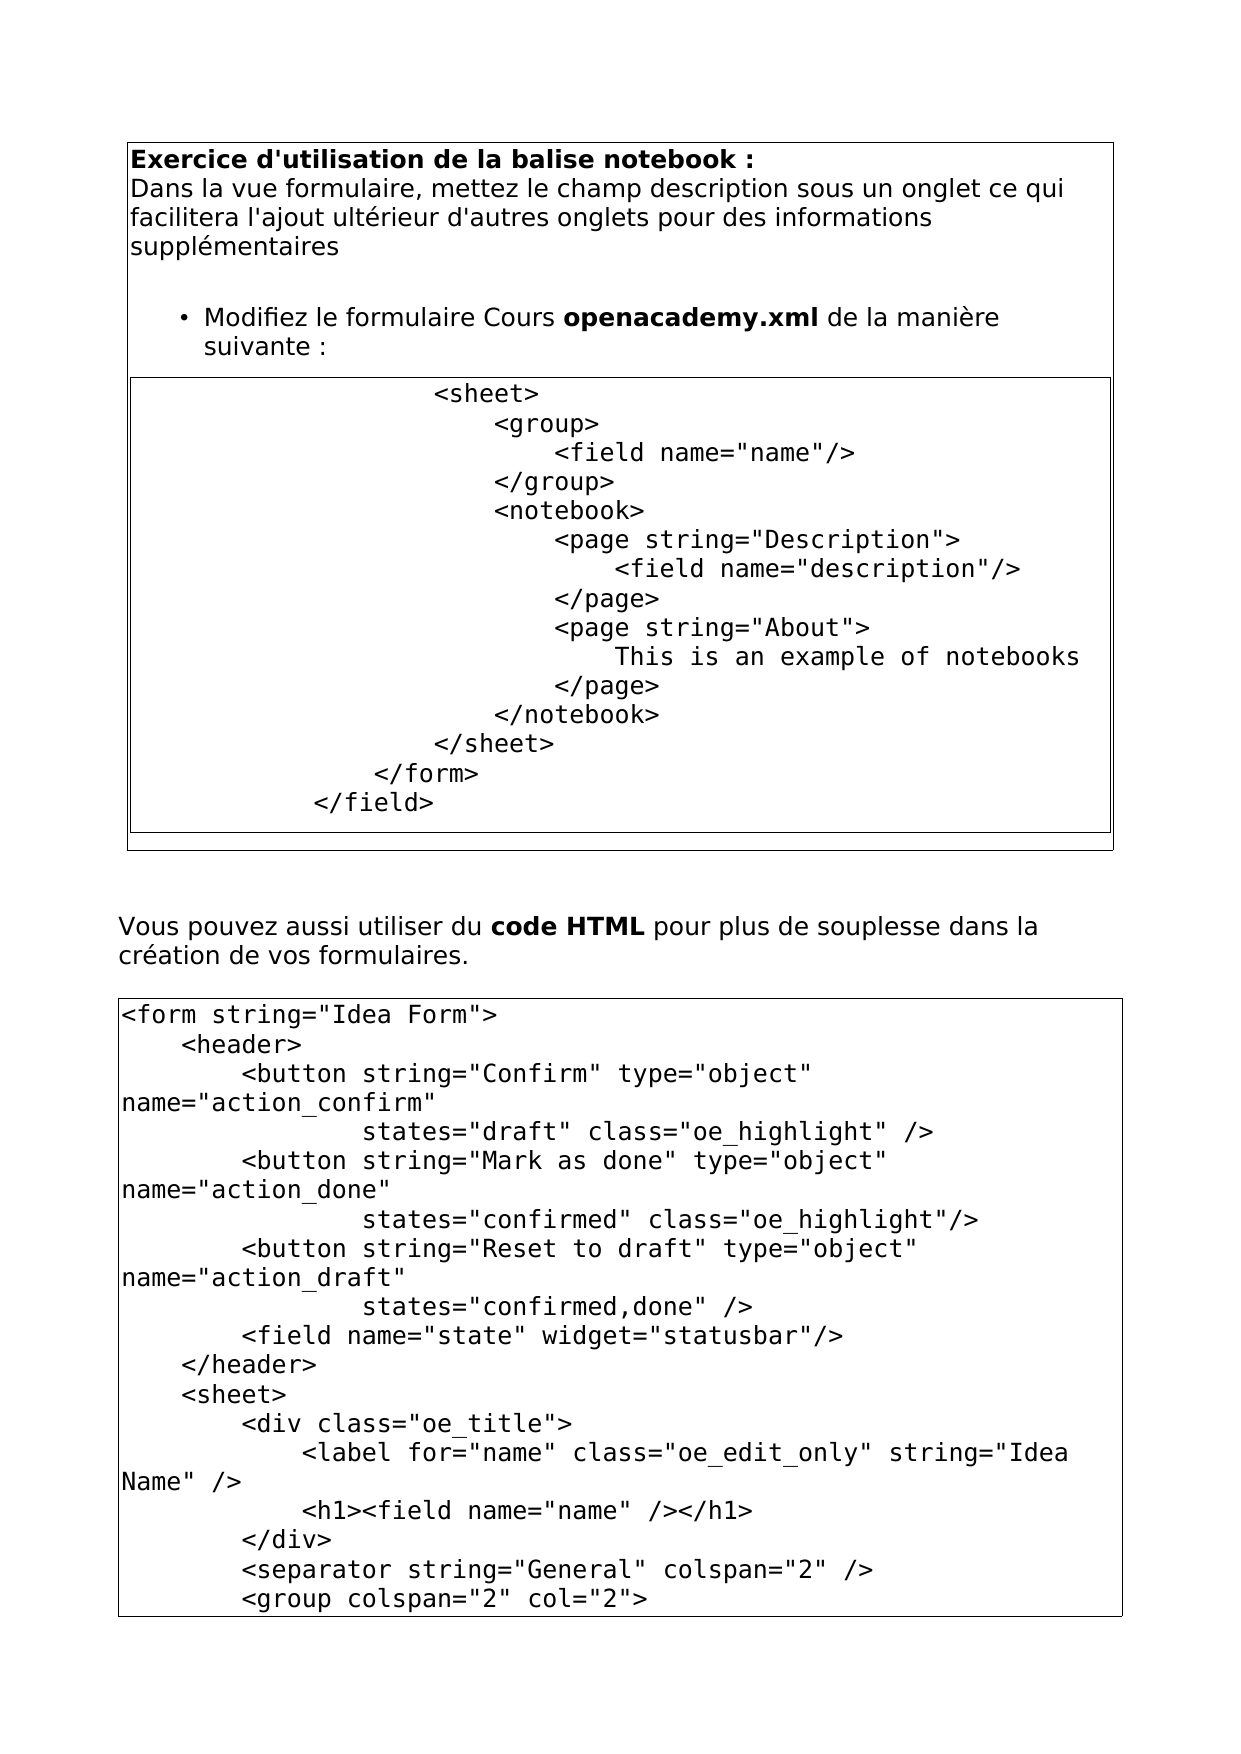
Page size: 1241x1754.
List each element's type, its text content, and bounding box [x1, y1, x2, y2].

text Vous pouvez aussi utiliser du code HTML pour plus de souplesse dans la création de vos formulaires. [118, 912, 1122, 970]
table_header <form string="Idea Form"> <header> <button string="Confirm" type="object" name="action_confirm" states="draft" class="oe_highlight" /> <button string="Mark as done" type="object" name="action_done" states="confirmed" class="oe_highlight"/> <button string="Reset to draft" type="object" name="action_draft" states="confirmed,done" /> <field name="state" widget="statusbar"/> </header> <sheet> <div class="oe_title"> <label for="name" class="oe_edit_only" string="Idea Name" /> <h1><field name="name" /></h1> </div> <separator string="General" colspan="2" /> <group colspan="2" col="2"> [119, 999, 1122, 1616]
table_header <sheet> <group> <field name="name"/> </group> <notebook> <page string="Description"> <field name="description"/> </page> <page string="About"> This is an example of notebooks </page> </notebook> </sheet> </form> </field> [131, 378, 1110, 832]
table_header Exercice d'utilisation de la balise notebook : Dans la vue formulaire, mettez le champ description sous un onglet ce qui facilitera l'ajout ultérieur d'autres onglets pour des informations supplémentaires Modifiez le formulaire Cours openacademy.xml de la manière suivante : [128, 143, 1113, 849]
